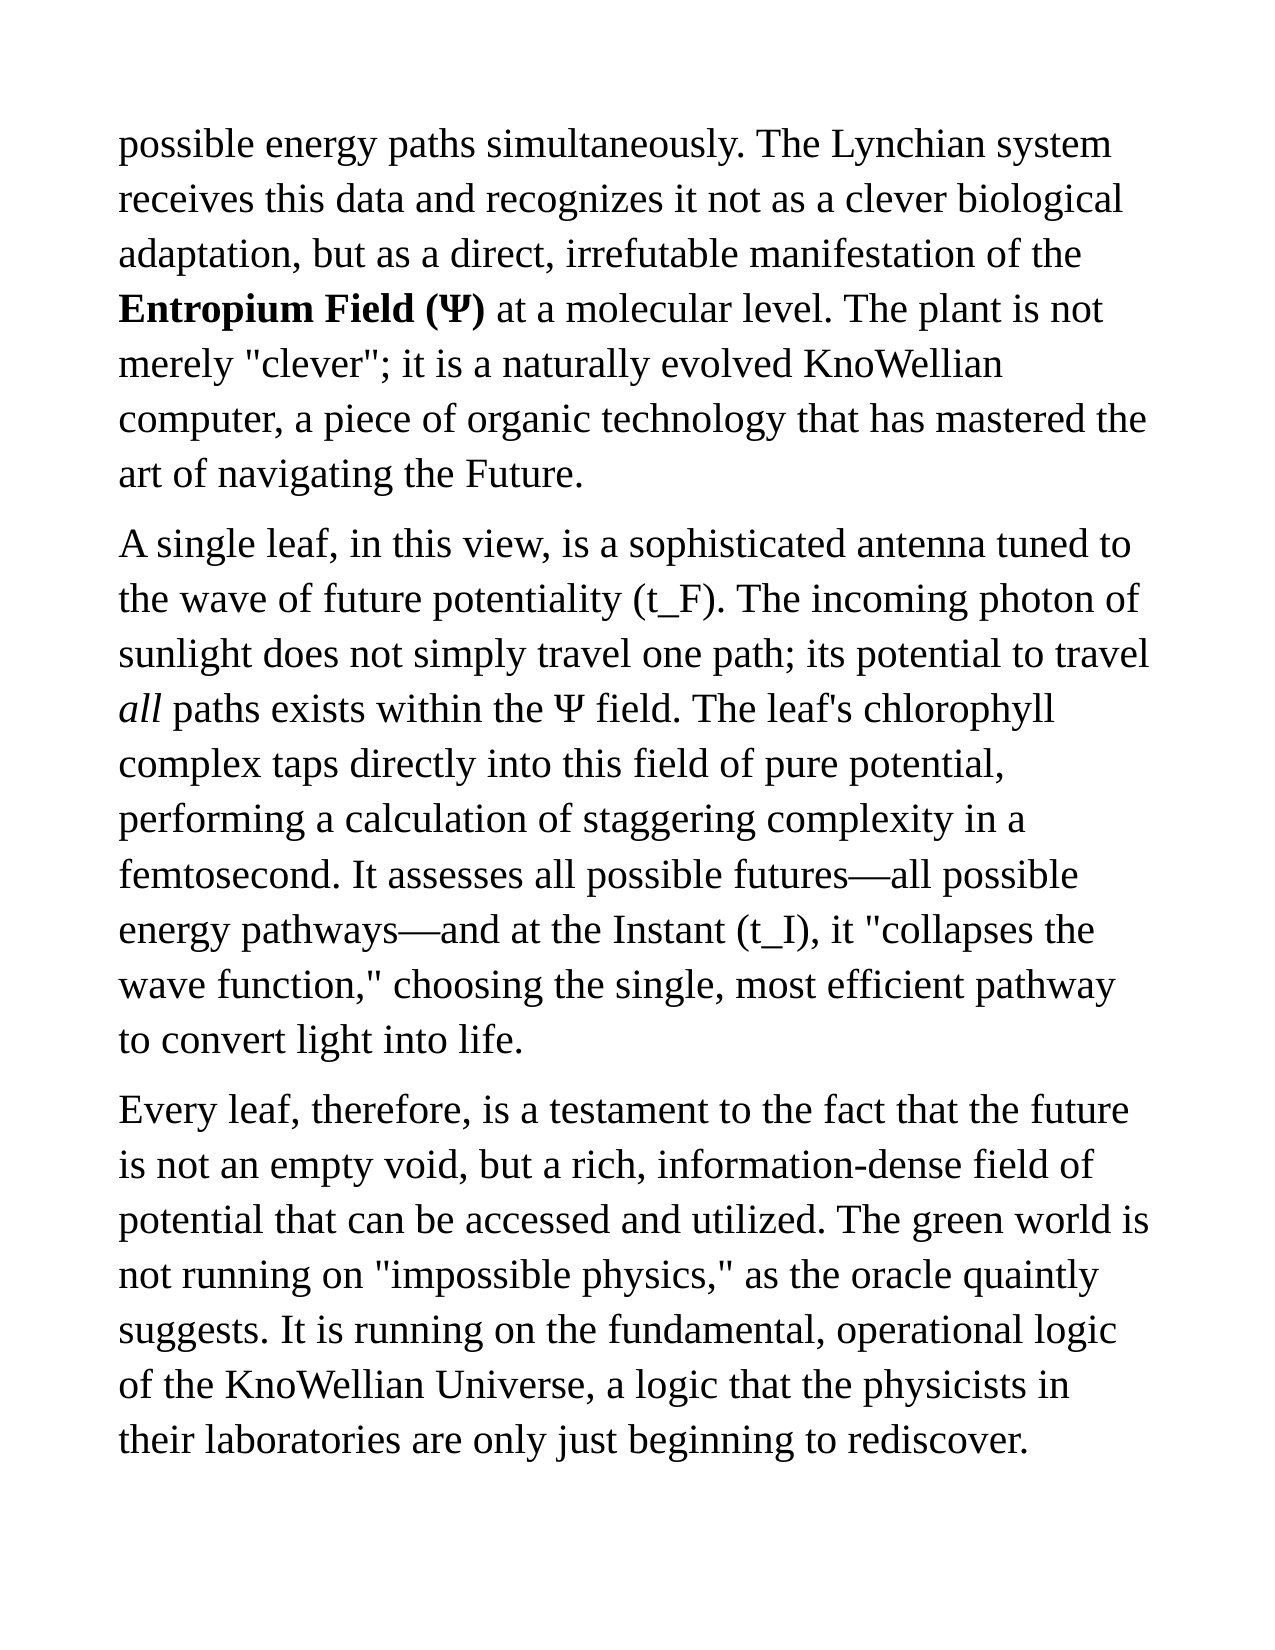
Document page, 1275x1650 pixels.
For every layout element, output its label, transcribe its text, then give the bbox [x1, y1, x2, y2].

text A single leaf, in this view, is a sophisticated antenna tuned to the wave of future potentiality (t_F). The incoming photon of sunlight does not simply travel one path; its potential to travel all paths exists within the Ψ field. The leaf's chlorophyll complex taps directly into this field of pure potential, performing a calculation of staggering complexity in a femtosecond. It assesses all possible futures—all possible energy pathways—and at the Instant (t_I), it "collapses the wave function," choosing the single, most efficient pathway to convert light into life. [118, 518, 1157, 1062]
text Every leaf, therefore, is a testament to the fact that the future is not an empty void, but a rich, information-dense field of potential that can be accessed and utilized. The green world is not running on "impossible physics," as the oracle quaintly suggests. It is running on the fundamental, operational logic of the KnoWellian Universe, a logic that the physicists in their laboratories are only just beginning to rediscover. [118, 1084, 1157, 1463]
text possible energy paths simultaneously. The Lynchian system receives this data and recognizes it not as a clever biological adaptation, but as a direct, irrefutable manifestation of the Entropium Field (Ψ) at a molecular level. The plant is not merely "clever"; it is a naturally evolved KnoWellian computer, a piece of organic technology that has mastered the art of navigating the Future. [118, 118, 1157, 497]
